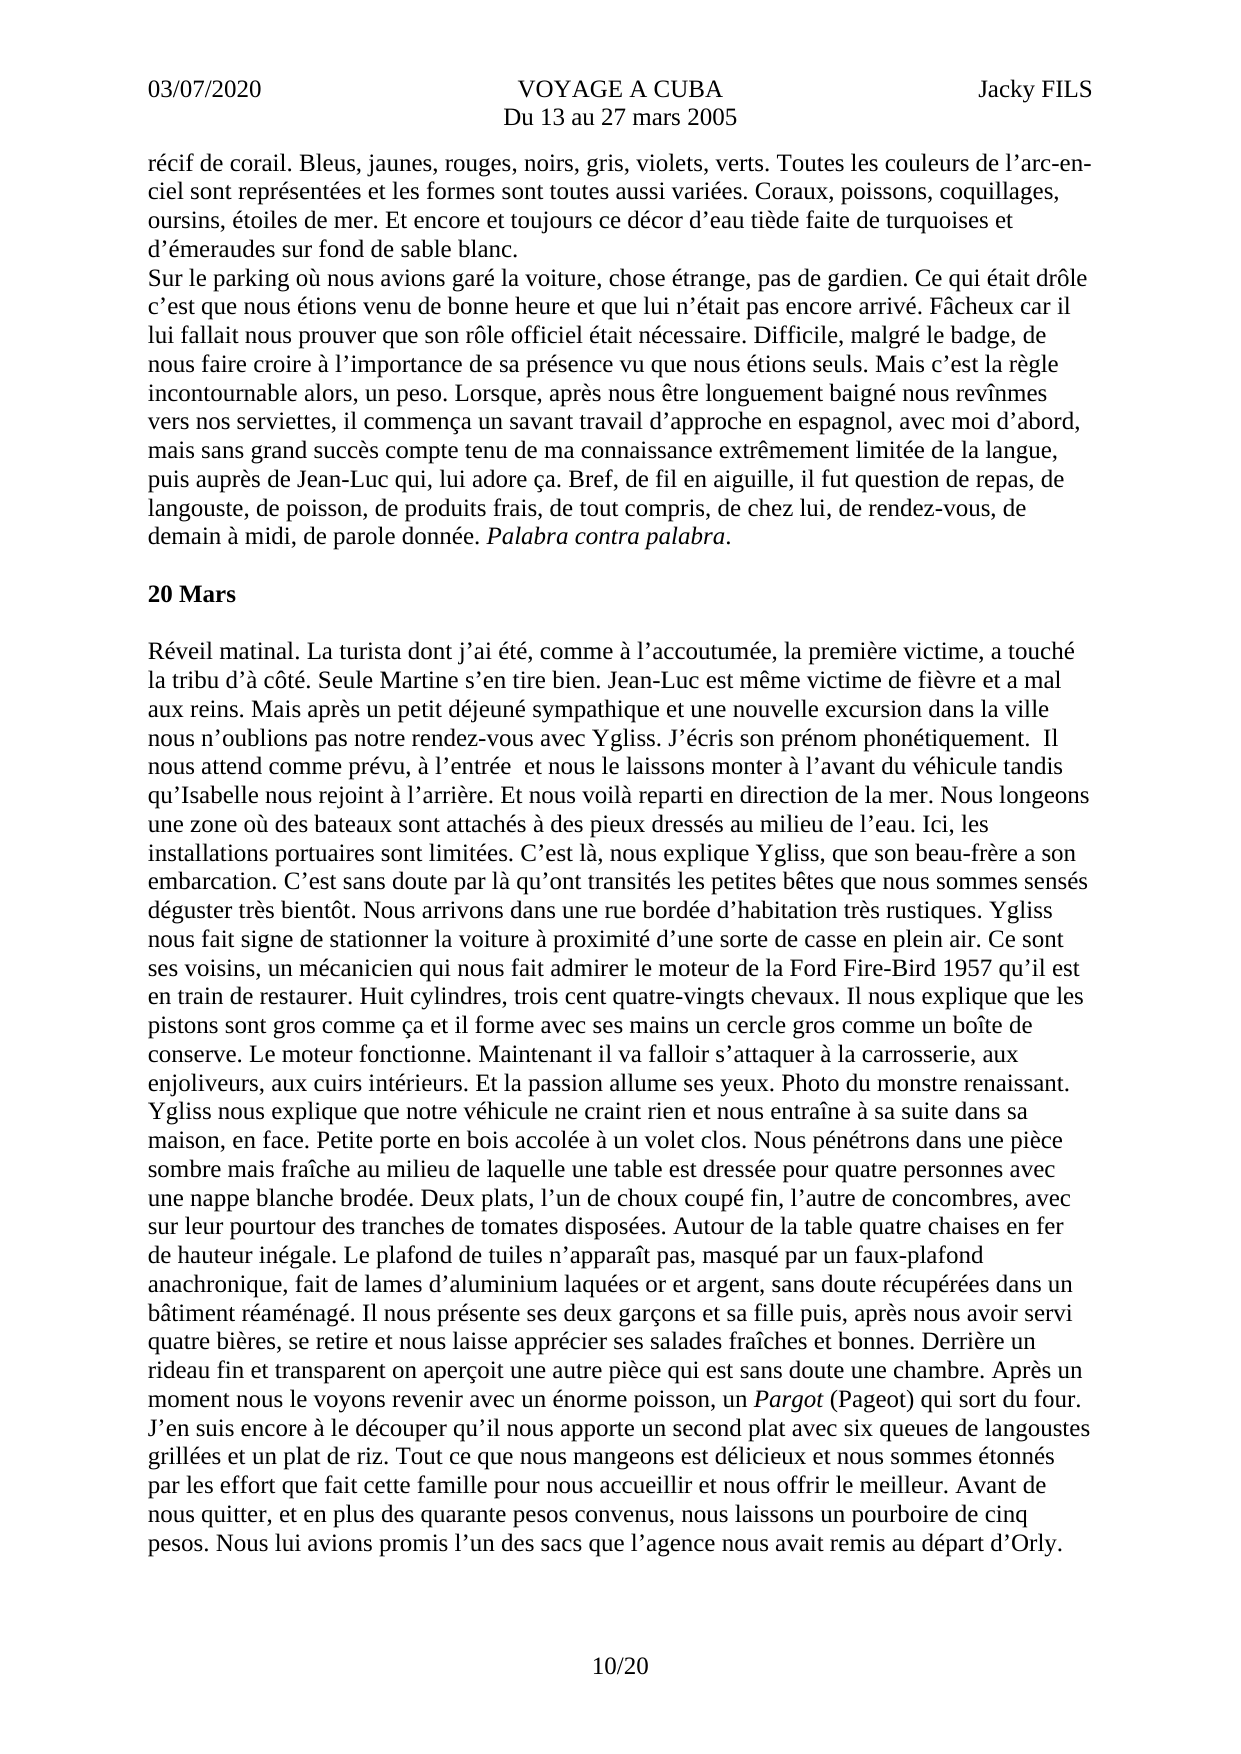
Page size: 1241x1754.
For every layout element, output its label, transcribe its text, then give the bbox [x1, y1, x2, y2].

list récif de corail. Bleus, jaunes, rouges, noirs, gris, violets, verts. Toutes les couleurs de l’arc-en-ciel sont représentées et les formes sont toutes aussi variées. Coraux, poissons, coquillages, oursins, étoiles de mer. Et encore et toujours ce décor d’eau tiède faite de turquoises et d’émeraudes sur fond de sable blanc. [148, 148, 1093, 263]
list 20 Mars [148, 579, 1093, 608]
list Réveil matinal. La turista dont j’ai été, comme à l’accoutumée, la première victime, a touché la tribu d’à côté. Seule Martine s’en tire bien. Jean-Luc est même victime de fièvre et a mal aux reins. Mais après un petit déjeuné sympathique et une nouvelle excursion dans la ville nous n’oublions pas notre rendez-vous avec Ygliss. J’écris son prénom phonétiquement. Il nous attend comme prévu, à l’entrée et nous le laissons monter à l’avant du véhicule tandis qu’Isabelle nous rejoint à l’arrière. Et nous voilà reparti en direction de la mer. Nous longeons une zone où des bateaux sont attachés à des pieux dressés au milieu de l’eau. Ici, les installations portuaires sont limitées. C’est là, nous explique Ygliss, que son beau-frère a son embarcation. C’est sans doute par là qu’ont transités les petites bêtes que nous sommes sensés déguster très bientôt. Nous arrivons dans une rue bordée d’habitation très rustiques. Ygliss nous fait signe de stationner la voiture à proximité d’une sorte de casse en plein air. Ce sont ses voisins, un mécanicien qui nous fait admirer le moteur de la Ford Fire-Bird 1957 qu’il est en train de restaurer. Huit cylindres, trois cent quatre-vingts chevaux. Il nous explique que les pistons sont gros comme ça et il forme avec ses mains un cercle gros comme un boîte de conserve. Le moteur fonctionne. Maintenant il va falloir s’attaquer à la carrosserie, aux enjoliveurs, aux cuirs intérieurs. Et la passion allume ses yeux. Photo du monstre renaissant. Ygliss nous explique que notre véhicule ne craint rien et nous entraîne à sa suite dans sa maison, en face. Petite porte en bois accolée à un volet clos. Nous pénétrons dans une pièce sombre mais fraîche au milieu de laquelle une table est dressée pour quatre personnes avec une nappe blanche brodée. Deux plats, l’un de choux coupé fin, l’autre de concombres, avec sur leur pourtour des tranches de tomates disposées. Autour de la table quatre chaises en fer de hauteur inégale. Le plafond de tuiles n’apparaît pas, masqué par un faux-plafond anachronique, fait de lames d’aluminium laquées or et argent, sans doute récupérées dans un bâtiment réaménagé. Il nous présente ses deux garçons et sa fille puis, après nous avoir servi quatre bières, se retire et nous laisse apprécier ses salades fraîches et bonnes. Derrière un rideau fin et transparent on aperçoit une autre pièce qui est sans doute une chambre. Après un moment nous le voyons revenir avec un énorme poisson, un Pargot (Pageot) qui sort du four. J’en suis encore à le découper qu’il nous apporte un second plat avec six queues de langoustes grillées et un plat de riz. Tout ce que nous mangeons est délicieux et nous sommes étonnés par les effort que fait cette famille pour nous accueillir et nous offrir le meilleur. Avant de nous quitter, et en plus des quarante pesos convenus, nous laissons un pourboire de cinq pesos. Nous lui avions promis l’un des sacs que l’agence nous avait remis au départ d’Orly. [148, 636, 1093, 1556]
list Sur le parking où nous avions garé la voiture, chose étrange, pas de gardien. Ce qui était drôle c’est que nous étions venu de bonne heure et que lui n’était pas encore arrivé. Fâcheux car il lui fallait nous prouver que son rôle officiel était nécessaire. Difficile, malgré le badge, de nous faire croire à l’importance de sa présence vu que nous étions seuls. Mais c’est la règle incontournable alors, un peso. Lorsque, après nous être longuement baigné nous revînmes vers nos serviettes, il commença un savant travail d’approche en espagnol, avec moi d’abord, mais sans grand succès compte tenu de ma connaissance extrêmement limitée de la langue, puis auprès de Jean-Luc qui, lui adore ça. Bref, de fil en aiguille, il fut question de repas, de langouste, de poisson, de produits frais, de tout compris, de chez lui, de rendez-vous, de demain à midi, de parole donnée. Palabra contra palabra. [148, 263, 1093, 550]
